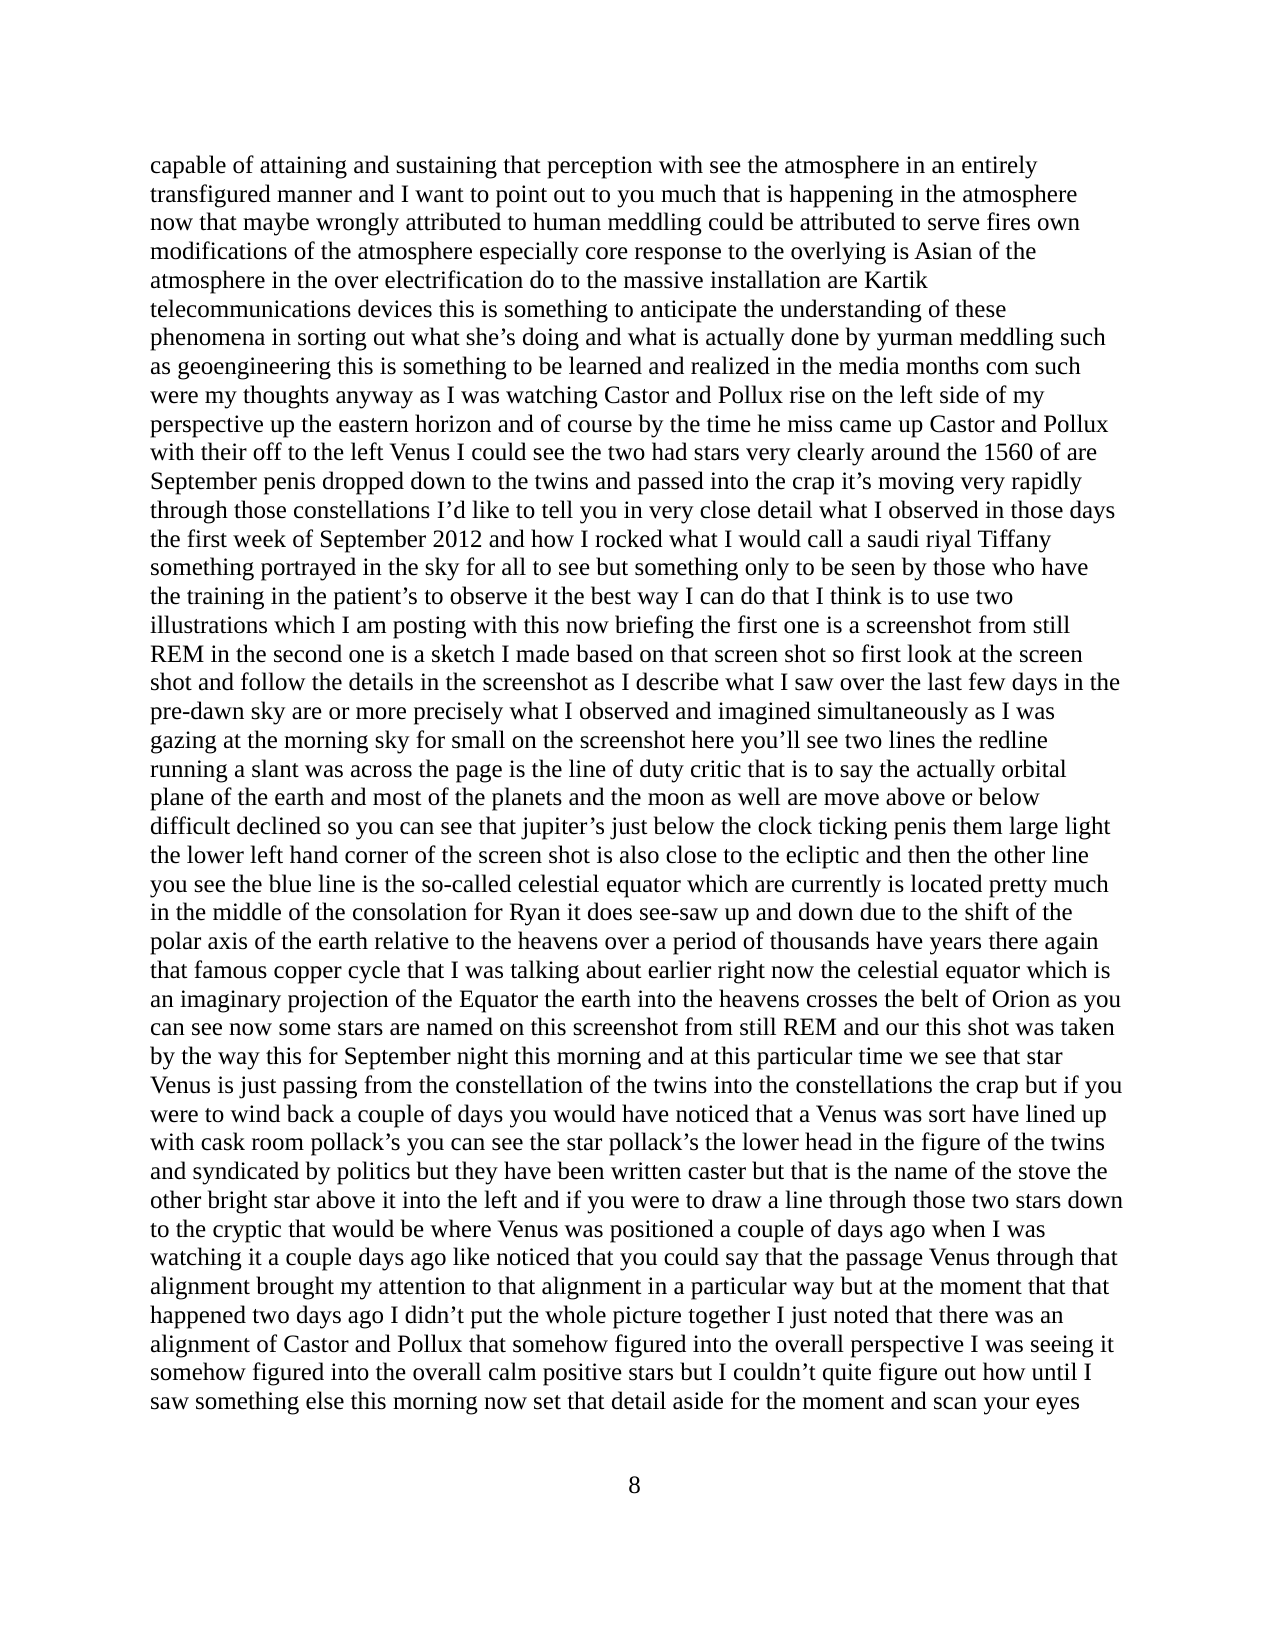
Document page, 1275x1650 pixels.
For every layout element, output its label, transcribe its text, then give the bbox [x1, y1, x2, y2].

text capable of attaining and sustaining that perception with see the atmosphere in an entirely transfigured manner and I want to point out to you much that is happening in the atmosphere now that maybe wrongly attributed to human meddling could be attributed to serve fires own modifications of the atmosphere especially core response to the overlying is Asian of the atmosphere in the over electrification do to the massive installation are Kartik telecommunications devices this is something to anticipate the understanding of these phenomena in sorting out what she’s doing and what is actually done by yurman meddling such as geoengineering this is something to be learned and realized in the media months com such were my thoughts anyway as I was watching Castor and Pollux rise on the left side of my perspective up the eastern horizon and of course by the time he miss came up Castor and Pollux with their off to the left Venus I could see the two had stars very clearly around the 1560 of are September penis dropped down to the twins and passed into the crap it’s moving very rapidly through those constellations I’d like to tell you in very close detail what I observed in those days the first week of September 2012 and how I rocked what I would call a saudi riyal Tiffany something portrayed in the sky for all to see but something only to be seen by those who have the training in the patient’s to observe it the best way I can do that I think is to use two illustrations which I am posting with this now briefing the first one is a screenshot from still REM in the second one is a sketch I made based on that screen shot so first look at the screen shot and follow the details in the screenshot as I describe what I saw over the last few days in the pre-dawn sky are or more precisely what I observed and imagined simultaneously as I was gazing at the morning sky for small on the screenshot here you’ll see two lines the redline running a slant was across the page is the line of duty critic that is to say the actually orbital plane of the earth and most of the planets and the moon as well are move above or below difficult declined so you can see that jupiter’s just below the clock ticking penis them large light the lower left hand corner of the screen shot is also close to the ecliptic and then the other line you see the blue line is the so-called celestial equator which are currently is located pretty much in the middle of the consolation for Ryan it does see-saw up and down due to the shift of the polar axis of the earth relative to the heavens over a period of thousands have years there again that famous copper cycle that I was talking about earlier right now the celestial equator which is an imaginary projection of the Equator the earth into the heavens crosses the belt of Orion as you can see now some stars are named on this screenshot from still REM and our this shot was taken by the way this for September night this morning and at this particular time we see that star Venus is just passing from the constellation of the twins into the constellations the crap but if you were to wind back a couple of days you would have noticed that a Venus was sort have lined up with cask room pollack’s you can see the star pollack’s the lower head in the figure of the twins and syndicated by politics but they have been written caster but that is the name of the stove the other bright star above it into the left and if you were to draw a line through those two stars down to the cryptic that would be where Venus was positioned a couple of days ago when I was watching it a couple days ago like noticed that you could say that the passage Venus through that alignment brought my attention to that alignment in a particular way but at the moment that that happened two days ago I didn’t put the whole picture together I just noted that there was an alignment of Castor and Pollux that somehow figured into the overall perspective I was seeing it somehow figured into the overall calm positive stars but I couldn’t quite figure out how until I saw something else this morning now set that detail aside for the moment and scan your eyes [150, 150, 1125, 1415]
